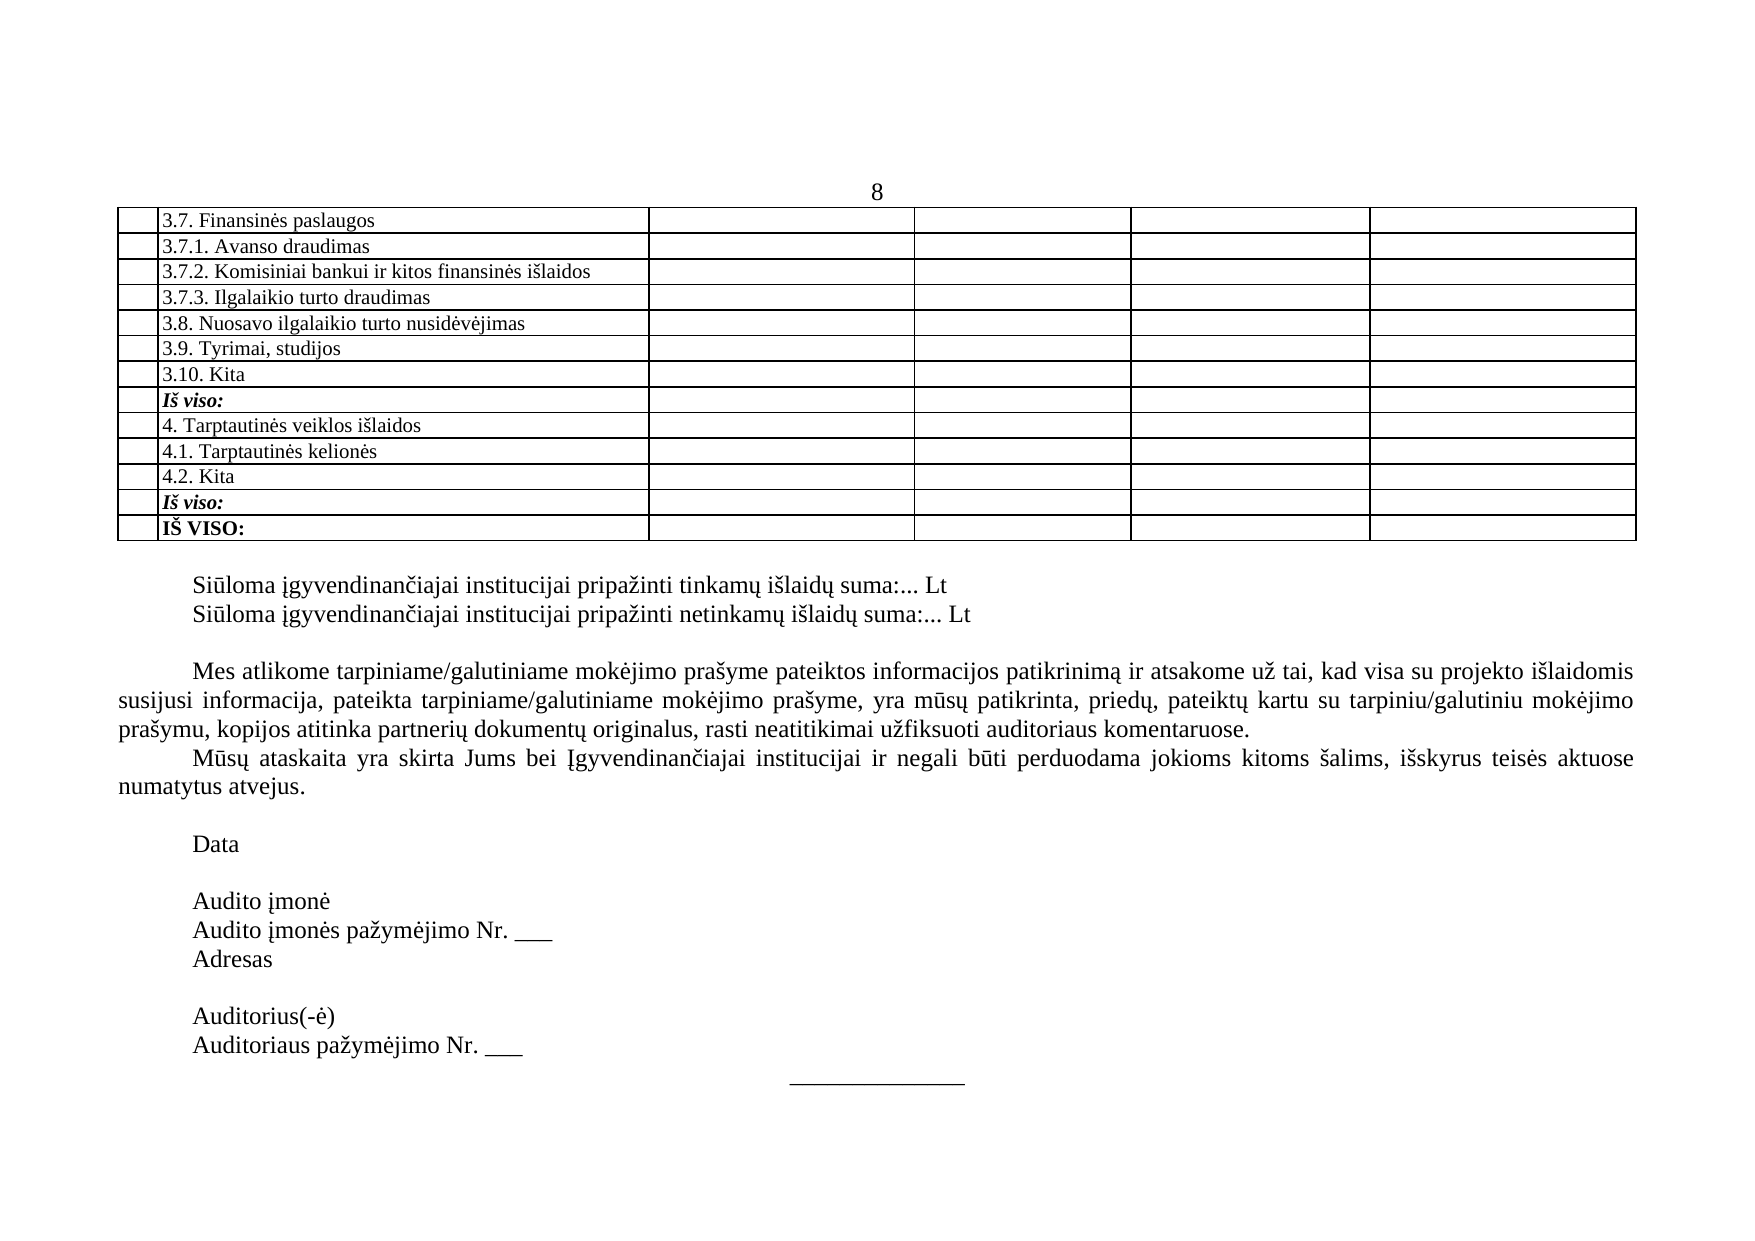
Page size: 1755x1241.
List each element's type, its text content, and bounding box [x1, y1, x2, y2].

table_cell [910, 234, 914, 258]
table_cell [910, 516, 914, 540]
text Audito įmonė [118, 886, 1636, 915]
text ______________ [118, 1059, 1636, 1088]
table_cell [910, 465, 914, 488]
table_cell [915, 234, 919, 258]
table_cell [910, 260, 914, 283]
table_cell [910, 311, 914, 335]
table_cell [915, 516, 919, 540]
table_cell [910, 490, 914, 514]
text Auditorius(-ė) [118, 1001, 1636, 1030]
text Siūloma įgyvendinančiajai institucijai pripažinti tinkamų išlaidų suma:... Lt [118, 570, 1636, 599]
table_cell [910, 336, 914, 360]
table_cell [915, 311, 919, 335]
text Data [118, 829, 1636, 858]
table_cell [915, 439, 919, 463]
table_cell [915, 490, 919, 514]
table_cell [915, 336, 919, 360]
table_cell [910, 413, 914, 437]
table_cell [910, 388, 914, 412]
table_cell [915, 413, 919, 437]
text Mes atlikome tarpiniame/galutiniame mokėjimo prašyme pateiktos informacijos patikrinimą ir atsakome už tai, kad visa su projekto išlaidomis susijusi informacija, pateikta tarpiniame/galutiniame mokėjimo prašyme, yra mūsų patikrinta, priedų, pateiktų kartu su tarpiniu/galutiniu mokėjimo prašymu, kopijos atitinka partnerių dokumentų originalus, rasti neatitikimai užfiksuoti auditoriaus komentaruose. [118, 656, 1636, 743]
text Audito įmonės pažymėjimo Nr. ___ [118, 915, 1636, 944]
table_cell [915, 208, 919, 232]
table_cell [910, 208, 914, 232]
table_cell [915, 362, 919, 386]
text Mūsų ataskaita yra skirta Jums bei Įgyvendinančiajai institucijai ir negali būti perduodama jokioms kitoms šalims, išskyrus teisės aktuose numatytus atvejus. [118, 743, 1636, 800]
table_cell [915, 285, 919, 309]
text Auditoriaus pažymėjimo Nr. ___ [118, 1030, 1636, 1059]
table_cell [915, 388, 919, 412]
table_cell [910, 439, 914, 463]
table_cell [915, 260, 919, 283]
table_cell [910, 362, 914, 386]
text Adresas [118, 944, 1636, 973]
table_cell [910, 285, 914, 309]
table_cell [915, 465, 919, 488]
text Siūloma įgyvendinančiajai institucijai pripažinti netinkamų išlaidų suma:... Lt [118, 599, 1636, 628]
